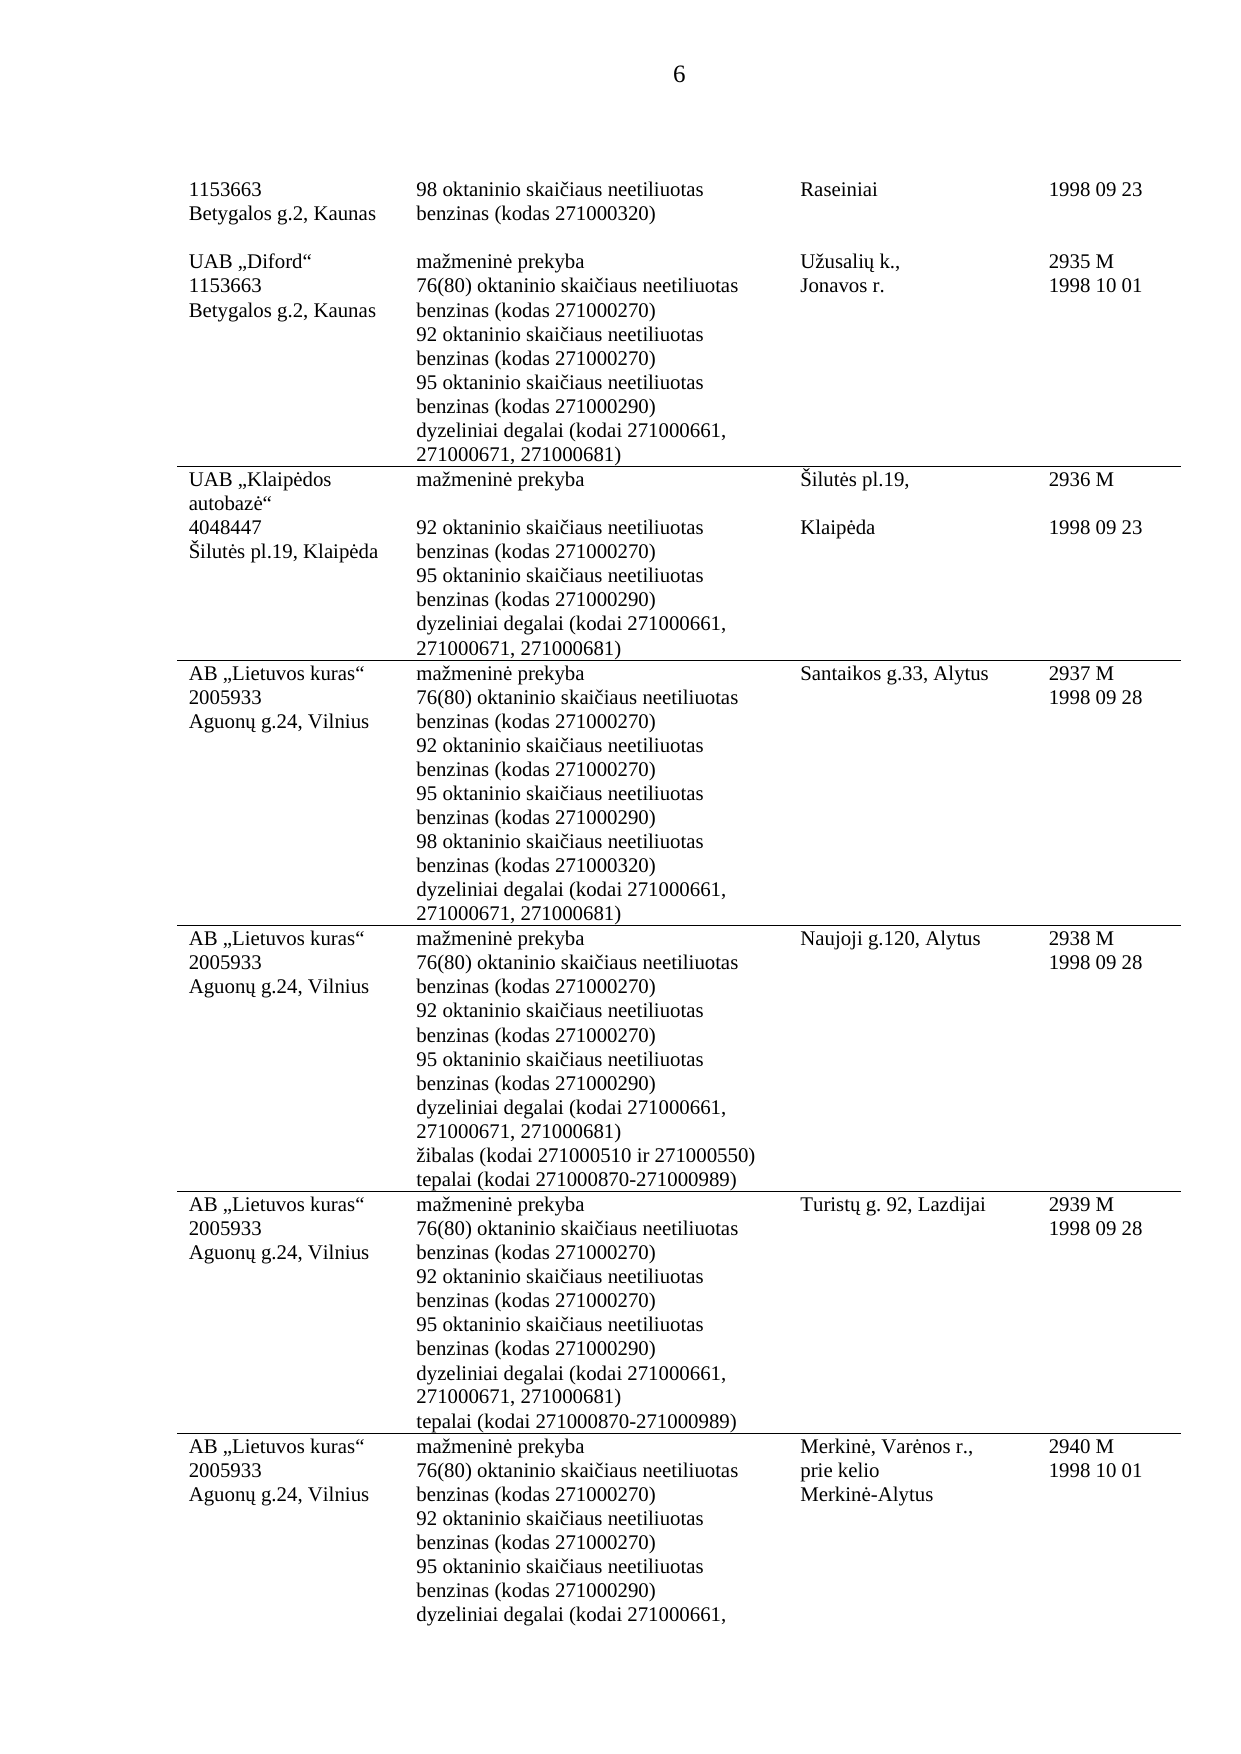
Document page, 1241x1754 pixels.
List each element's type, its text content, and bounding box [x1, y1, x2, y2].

table_cell prie kelio [789, 1458, 1037, 1482]
table_cell [1037, 1167, 1181, 1191]
table_cell [789, 563, 1037, 587]
table_cell dyzeliniai degalai (kodai 271000661, [405, 877, 789, 901]
table_cell [177, 733, 405, 757]
table_cell [1037, 225, 1181, 249]
table_cell [1037, 635, 1181, 659]
table_cell [177, 563, 405, 587]
table_cell žibalas (kodai 271000510 ir 271000550) [405, 1143, 789, 1167]
table_cell 2005933 [177, 950, 405, 974]
table_cell [1037, 1143, 1181, 1167]
table_cell UAB „Klaipėdos autobazė“ [177, 467, 405, 515]
table_cell tepalai (kodai 271000870-271000989) [405, 1167, 789, 1191]
table_cell [789, 781, 1037, 805]
table_cell [1037, 1360, 1181, 1384]
table_cell [1037, 901, 1181, 925]
table_cell benzinas (kodas 271000270) [405, 346, 789, 370]
table_cell 76(80) oktaninio skaičiaus neetiliuotas [405, 1216, 789, 1240]
table_cell Užusalių k., [789, 249, 1037, 273]
table_cell mažmeninė prekyba [405, 249, 789, 273]
table_cell dyzeliniai degalai (kodai 271000661, [405, 418, 789, 442]
table_cell benzinas (kodas 271000270) [405, 539, 789, 563]
table_cell [1037, 829, 1181, 853]
table_cell 271000671, 271000681) [405, 442, 789, 466]
table_cell [1037, 298, 1181, 322]
table_cell [789, 201, 1037, 225]
table_cell benzinas (kodas 271000290) [405, 805, 789, 829]
table_cell benzinas (kodas 271000290) [405, 1071, 789, 1095]
table_cell [1037, 1264, 1181, 1288]
table_cell [177, 322, 405, 346]
table_cell benzinas (kodas 271000290) [405, 1578, 789, 1602]
table_cell 92 oktaninio skaičiaus neetiliuotas [405, 322, 789, 346]
table_cell benzinas (kodas 271000270) [405, 298, 789, 322]
table_cell 95 oktaninio skaičiaus neetiliuotas [405, 563, 789, 587]
table_cell [177, 1506, 405, 1530]
table_cell [789, 1312, 1037, 1336]
table_cell [789, 1385, 1037, 1408]
table_cell [177, 611, 405, 635]
table_cell dyzeliniai degalai (kodai 271000661, [405, 611, 789, 635]
table_cell 2940 M [1037, 1434, 1181, 1458]
table_cell benzinas (kodas 271000270) [405, 974, 789, 998]
table_cell 1998 09 23 [1037, 515, 1181, 539]
table_cell [1037, 1240, 1181, 1264]
table_cell [1037, 1095, 1181, 1119]
table_cell 92 oktaninio skaičiaus neetiliuotas [405, 999, 789, 1022]
table_cell dyzeliniai degalai (kodai 271000661, [405, 1602, 789, 1626]
table_cell mažmeninė prekyba [405, 926, 789, 950]
table_cell [789, 611, 1037, 635]
table_cell [177, 829, 405, 853]
table_cell [789, 999, 1037, 1022]
table_cell [789, 829, 1037, 853]
table_cell [1037, 1119, 1181, 1143]
table_cell 92 oktaninio skaičiaus neetiliuotas [405, 1506, 789, 1530]
table_cell 1998 09 23 [1037, 177, 1181, 201]
table_cell [177, 1360, 405, 1384]
table_cell Betygalos g.2, Kaunas [177, 298, 405, 322]
table_cell [177, 1143, 405, 1167]
table_cell [789, 1336, 1037, 1360]
table_cell [1037, 757, 1181, 781]
table_cell [789, 1409, 1037, 1433]
table_cell 95 oktaninio skaičiaus neetiliuotas [405, 781, 789, 805]
table_cell benzinas (kodas 271000270) [405, 1023, 789, 1047]
table_cell [177, 418, 405, 442]
table_cell [1037, 1506, 1181, 1530]
table_cell mažmeninė prekyba [405, 467, 789, 515]
table_cell [789, 225, 1037, 249]
table_cell [1037, 781, 1181, 805]
table_cell [177, 877, 405, 901]
table_cell [789, 587, 1037, 611]
table_cell [789, 1119, 1037, 1143]
table_cell [177, 901, 405, 925]
table_cell AB „Lietuvos kuras“ [177, 926, 405, 950]
table_cell [177, 805, 405, 829]
table_cell benzinas (kodas 271000270) [405, 709, 789, 733]
table_cell [789, 1602, 1037, 1626]
table_cell [789, 539, 1037, 563]
table_cell [789, 1240, 1037, 1264]
table_cell 2935 M [1037, 249, 1181, 273]
table_cell mažmeninė prekyba [405, 1192, 789, 1216]
table_cell [177, 442, 405, 466]
table_cell [1037, 877, 1181, 901]
table_cell [789, 346, 1037, 370]
table_cell [789, 733, 1037, 757]
table_cell [177, 999, 405, 1022]
table_cell [1037, 1482, 1181, 1506]
table_cell 1153663 [177, 274, 405, 297]
table_cell [177, 1578, 405, 1602]
table_cell [789, 709, 1037, 733]
table_cell [789, 1578, 1037, 1602]
table_cell [177, 1409, 405, 1433]
table_cell 2005933 [177, 1216, 405, 1240]
table_cell [177, 1602, 405, 1626]
table_cell 95 oktaninio skaičiaus neetiliuotas [405, 1554, 789, 1578]
table_cell [789, 1047, 1037, 1071]
table_cell dyzeliniai degalai (kodai 271000661, [405, 1360, 789, 1384]
table_cell AB „Lietuvos kuras“ [177, 1192, 405, 1216]
table_cell 95 oktaninio skaičiaus neetiliuotas [405, 1047, 789, 1071]
table_cell [1037, 346, 1181, 370]
table_cell [1037, 1336, 1181, 1360]
table_cell [789, 757, 1037, 781]
table_cell 271000671, 271000681) [405, 1119, 789, 1143]
table_cell 271000671, 271000681) [405, 1385, 789, 1408]
table_cell benzinas (kodas 271000290) [405, 587, 789, 611]
table_cell [789, 394, 1037, 418]
table_cell [177, 1023, 405, 1047]
table_cell 271000671, 271000681) [405, 901, 789, 925]
table_cell [177, 394, 405, 418]
table_cell [1037, 1023, 1181, 1047]
table_cell 1998 10 01 [1037, 1458, 1181, 1482]
table_cell [789, 1554, 1037, 1578]
table_cell [1037, 322, 1181, 346]
table_cell Aguonų g.24, Vilnius [177, 1240, 405, 1264]
table_cell [177, 370, 405, 394]
table_cell [177, 1385, 405, 1408]
table_cell [405, 225, 789, 249]
table_cell AB „Lietuvos kuras“ [177, 1434, 405, 1458]
table_cell [1037, 805, 1181, 829]
table_cell Merkinė-Alytus [789, 1482, 1037, 1506]
table_cell [1037, 1071, 1181, 1095]
table_cell 1998 09 28 [1037, 950, 1181, 974]
table_cell benzinas (kodas 271000290) [405, 1336, 789, 1360]
table_cell [177, 1071, 405, 1095]
table_cell [789, 418, 1037, 442]
table_cell [1037, 1554, 1181, 1578]
table_cell [789, 1071, 1037, 1095]
table_cell Aguonų g.24, Vilnius [177, 1482, 405, 1506]
table_cell [789, 370, 1037, 394]
table_cell [1037, 1312, 1181, 1336]
table_cell Šilutės pl.19, Klaipėda [177, 539, 405, 563]
table_cell tepalai (kodai 271000870-271000989) [405, 1409, 789, 1433]
table_cell [1037, 611, 1181, 635]
table_cell 1998 09 28 [1037, 685, 1181, 709]
table_cell benzinas (kodas 271000270) [405, 1530, 789, 1554]
table_cell [1037, 394, 1181, 418]
table_cell Merkinė, Varėnos r., [789, 1434, 1037, 1458]
table_cell 2005933 [177, 1458, 405, 1482]
table_cell 92 oktaninio skaičiaus neetiliuotas [405, 1264, 789, 1288]
table_cell mažmeninė prekyba [405, 1434, 789, 1458]
table_cell [1037, 733, 1181, 757]
table_cell [789, 442, 1037, 466]
table_cell 2936 M [1037, 467, 1181, 515]
table_cell [177, 1167, 405, 1191]
table_cell Aguonų g.24, Vilnius [177, 974, 405, 998]
table_cell [1037, 999, 1181, 1022]
table_cell dyzeliniai degalai (kodai 271000661, [405, 1095, 789, 1119]
table_cell [789, 685, 1037, 709]
table_cell [789, 1264, 1037, 1288]
table_cell [789, 1530, 1037, 1554]
table_cell Raseiniai [789, 177, 1037, 201]
table_cell UAB „Diford“ [177, 249, 405, 273]
table_cell 92 oktaninio skaičiaus neetiliuotas [405, 515, 789, 539]
table_cell 76(80) oktaninio skaičiaus neetiliuotas [405, 685, 789, 709]
table_cell [789, 805, 1037, 829]
table_cell [789, 1023, 1037, 1047]
table_cell [1037, 418, 1181, 442]
table_cell [177, 1288, 405, 1312]
table_cell [177, 635, 405, 659]
table_cell [177, 346, 405, 370]
table_cell 1153663 [177, 177, 405, 201]
table_cell [1037, 201, 1181, 225]
table_cell benzinas (kodas 271000290) [405, 394, 789, 418]
table_cell [789, 901, 1037, 925]
table_cell [1037, 539, 1181, 563]
table_cell 2005933 [177, 685, 405, 709]
table_cell [1037, 1288, 1181, 1312]
table_cell [789, 1095, 1037, 1119]
table_cell AB „Lietuvos kuras“ [177, 661, 405, 684]
table_cell [789, 298, 1037, 322]
table_cell [1037, 563, 1181, 587]
table_cell Šilutės pl.19, [789, 467, 1037, 515]
table_cell [1037, 442, 1181, 466]
table_cell [789, 1506, 1037, 1530]
table_cell [177, 587, 405, 611]
table_cell [177, 1047, 405, 1071]
table_cell [177, 1095, 405, 1119]
table_cell [1037, 1409, 1181, 1433]
table_cell [1037, 1047, 1181, 1071]
table_cell 2937 M [1037, 661, 1181, 684]
table_cell benzinas (kodas 271000320) [405, 201, 789, 225]
table_cell 2939 M [1037, 1192, 1181, 1216]
table_cell [177, 1336, 405, 1360]
table_cell benzinas (kodas 271000270) [405, 1240, 789, 1264]
table_cell benzinas (kodas 271000270) [405, 1482, 789, 1506]
table_cell 98 oktaninio skaičiaus neetiliuotas [405, 829, 789, 853]
table_cell 95 oktaninio skaičiaus neetiliuotas [405, 1312, 789, 1336]
table_cell Aguonų g.24, Vilnius [177, 709, 405, 733]
table_cell 76(80) oktaninio skaičiaus neetiliuotas [405, 274, 789, 297]
table_cell 98 oktaninio skaičiaus neetiliuotas [405, 177, 789, 201]
table_cell [789, 1216, 1037, 1240]
table_cell [789, 877, 1037, 901]
table_cell 95 oktaninio skaičiaus neetiliuotas [405, 370, 789, 394]
table_cell 271000671, 271000681) [405, 635, 789, 659]
table_cell [177, 1119, 405, 1143]
table_cell [1037, 370, 1181, 394]
table_cell 2938 M [1037, 926, 1181, 950]
table_cell Santaikos g.33, Alytus [789, 661, 1037, 684]
table_cell [789, 974, 1037, 998]
table_cell [789, 1167, 1037, 1191]
table_cell [1037, 974, 1181, 998]
table_cell [789, 1360, 1037, 1384]
table_cell [177, 781, 405, 805]
table_cell Klaipėda [789, 515, 1037, 539]
table_cell benzinas (kodas 271000320) [405, 853, 789, 877]
table_cell 1998 10 01 [1037, 274, 1181, 297]
table_cell Turistų g. 92, Lazdijai [789, 1192, 1037, 1216]
table_cell [177, 1312, 405, 1336]
table_cell [1037, 587, 1181, 611]
table_cell [177, 225, 405, 249]
table_cell [177, 1554, 405, 1578]
table_cell [177, 1530, 405, 1554]
table_cell Jonavos r. [789, 274, 1037, 297]
table_cell Betygalos g.2, Kaunas [177, 201, 405, 225]
table_cell 4048447 [177, 515, 405, 539]
table_cell Naujoji g.120, Alytus [789, 926, 1037, 950]
table_cell 76(80) oktaninio skaičiaus neetiliuotas [405, 950, 789, 974]
table_cell benzinas (kodas 271000270) [405, 1288, 789, 1312]
table_cell [1037, 1602, 1181, 1626]
table_cell [177, 1264, 405, 1288]
table_cell [789, 322, 1037, 346]
table_cell [1037, 1530, 1181, 1554]
table_cell 92 oktaninio skaičiaus neetiliuotas [405, 733, 789, 757]
table_cell [177, 757, 405, 781]
table_cell benzinas (kodas 271000270) [405, 757, 789, 781]
table_cell [789, 635, 1037, 659]
table_cell [1037, 1578, 1181, 1602]
table_cell [789, 1143, 1037, 1167]
table_cell [1037, 853, 1181, 877]
table_cell [789, 853, 1037, 877]
table_cell [177, 853, 405, 877]
table_cell [1037, 1385, 1181, 1408]
table_cell 1998 09 28 [1037, 1216, 1181, 1240]
table_cell mažmeninė prekyba [405, 661, 789, 684]
table_cell [789, 1288, 1037, 1312]
table_cell 76(80) oktaninio skaičiaus neetiliuotas [405, 1458, 789, 1482]
table_cell [789, 950, 1037, 974]
table_cell [1037, 709, 1181, 733]
